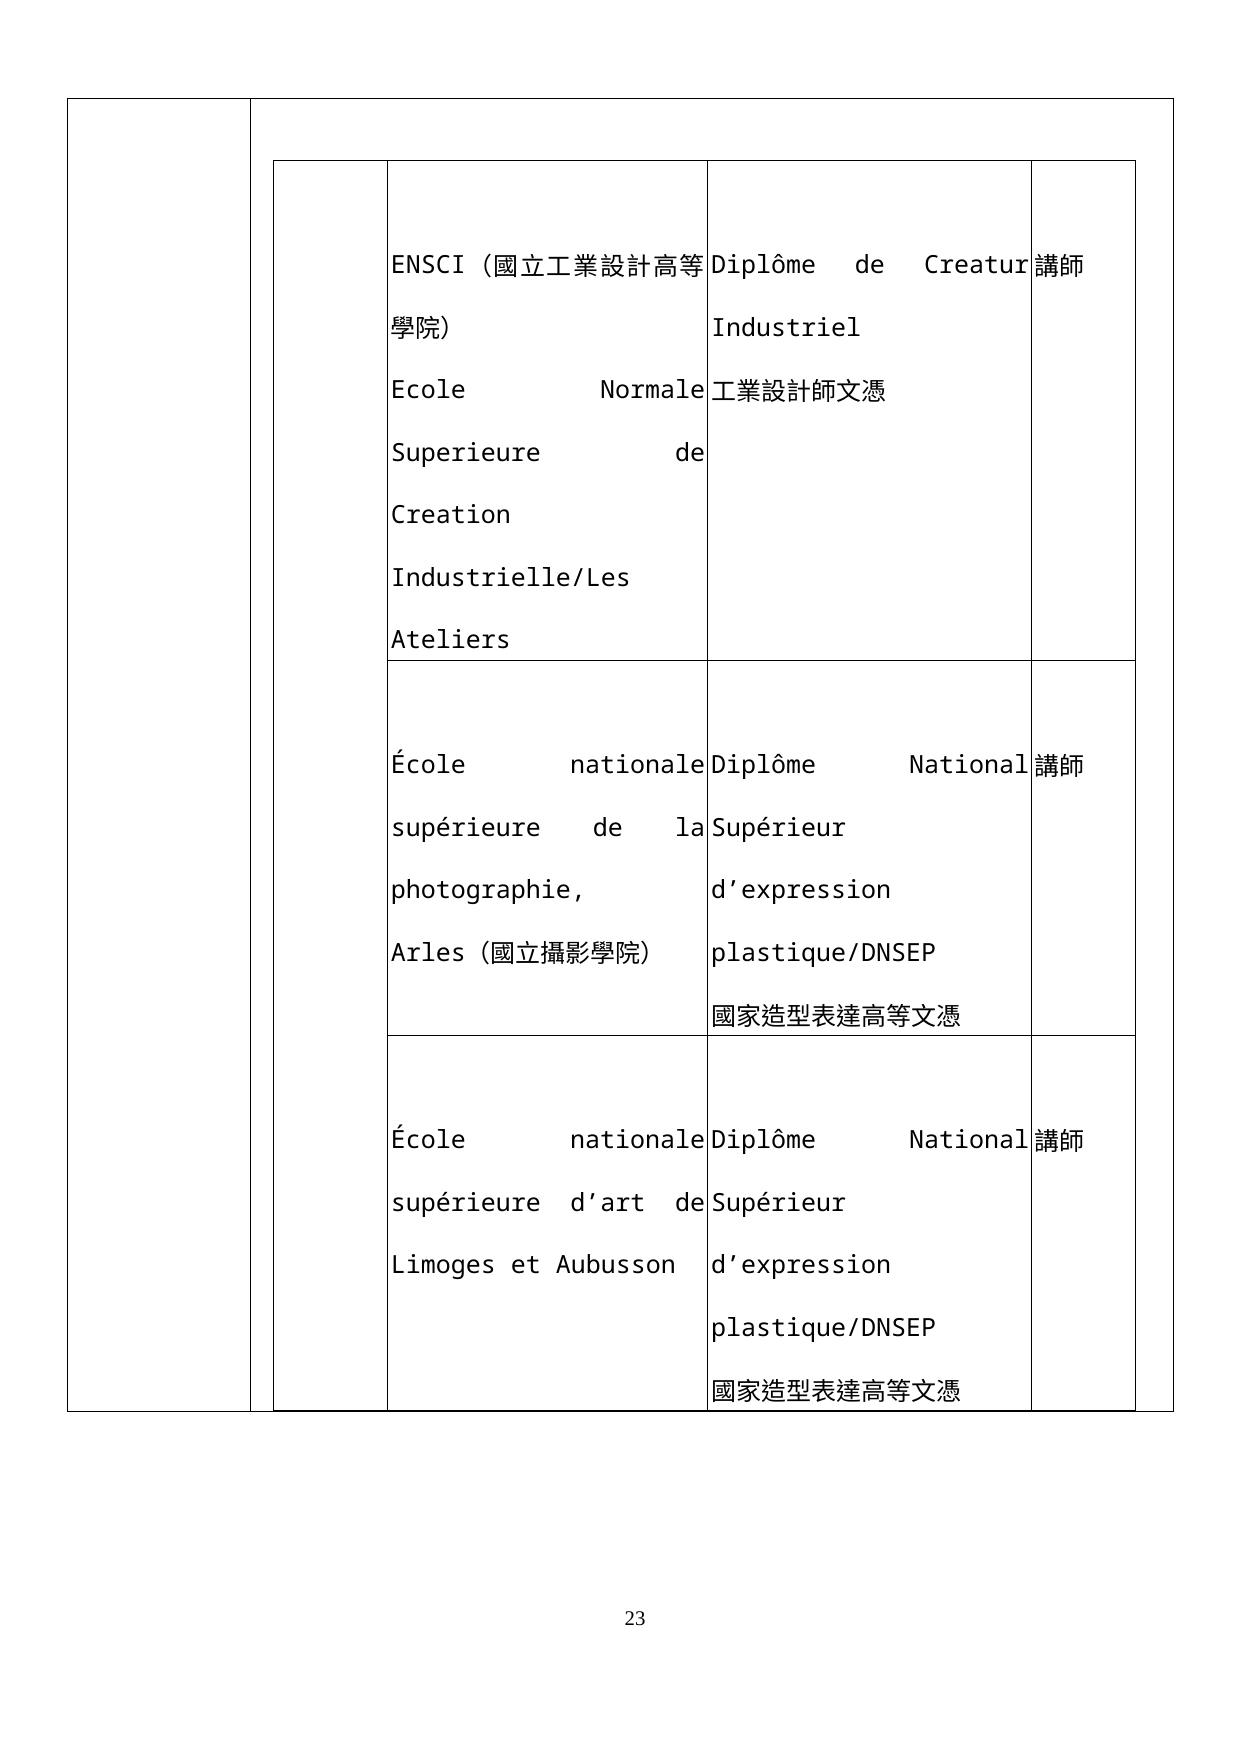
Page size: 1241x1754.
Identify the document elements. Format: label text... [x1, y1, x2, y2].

table_cell [274, 161, 387, 1410]
table_cell 講師 [1032, 1036, 1135, 1410]
table_cell École nationale supérieure de la photographie, Arles（國立攝影學院） [388, 661, 707, 1035]
table_cell ENSCI（國立工業設計高等學院） Ecole Normale Superieure de Creation Industrielle/Les Ateliers [388, 161, 707, 660]
table_cell 講師 [1032, 661, 1135, 1035]
table_cell [68, 99, 250, 1411]
table_cell Diplôme National Supérieur d’expression plastique/DNSEP 國家造型表達高等文憑 [708, 661, 1031, 1035]
table_cell Diplôme de Creatur Industriel 工業設計師文憑 [708, 161, 1031, 660]
table_cell 講師 [1032, 161, 1135, 660]
table_cell 一、德國藝術文憑： 持下列類科德國學校認可名冊（詳表列）之藝術學位文憑，得逕依本規定審定教師資格。 德國藝術文憑Magister、Master、Abschlussprüfung、Diplom、Staatsexamen、Kirchlicher Abschluss、Lehramt、Lizentiatenprüfung等文憑，得送審講師資格；另Konzertexamen、Meisterschüler等文憑，其著作或作品由學校辦理實質外審通過後，報本部得逕審定具助理教授資格。（符合教育人員任用條例第三十條之一規定者，得送審副教授資格） 二、奧地利藝術文憑： 下列類科奧地利學校認可名冊（詳表列）之藝術文憑，得逕依本規定審定教師資格。 奧地利藝術文憑Magister（拉丁文Magistra Artium）得送審講師資格外，如取得表演藝術類學校改制前授予之Diplom文憑，得送審講師資格；另Postgraduale文憑，其著作或作品由學校辦理實質外審通過後，報本部得逕審定助理教授資格。（符合教育人員任用條例第三十條之一規定者，得送審副教授資格） 三、瑞士藝術文憑： 下列類科瑞士學校認可名冊（詳表列）之藝術文憑，得逕依本規定審定教師資格。 瑞士學制在轉換為英美學制之過渡期間，持表列學校所發之藝術文憑（Diplom），得送審講師資格。但學校仍須審查其成績單，除畢業學校准予免修學分並開具證明外，每科均須修習，不得僅修習單一科目或樂器。 四、法國藝術文憑： 持下列類科法國學校認可名冊（詳表列）之藝術文憑，得逕依本規定審定教師資格。 已在當地取得DE或CA之教師資合格證書者，同意直接通過具講師資格。 法國藝術文憑如取得以下文憑，經送審人提出著作或一件以上之創作或展演作品，由學校辦理實質外審通過後，得報本部逕審定助理教授資格（符合教育人員任用條例第三十條之一規定者，得送審副教授資格）： 建築文憑：D.P.L.G（法國國家建築文憑）和Doctorat文憑。 音樂文憑： CNSMD-Paris（巴黎音樂院）Diplôme de Formation Supérieur (DFS)文憑。 CNSMD-Lyon（里昂音樂院）Diplôme National d’Etudes Supérieures Musicales (DNESM)文憑。 Ecole Normale de Musique de Paris（巴黎師範音樂學院）Diplôme Supérieur de Concertiste文憑。 五、荷蘭藝術文憑： 持下列類科荷蘭學校認可名冊（詳表列）之藝術文憑，得逕依本規定審定教師資格。 六、比利時藝術文憑： 持下列類科比利時學校認可名冊（詳表列）之藝術文憑，得逕依本規定審定教師資格。 七、義大利藝術文憑： 持下列類科義大利學校認可名冊（詳表列）之藝術文憑，得逕依本規定審定教師資格。 義大利藝術文憑如取得以下文憑，經送審人提出著作或一件以上之創作或展演作品，由學校辦理實質外審通過後，得報本部逕審定助理教授資格（符合教育人員任用條例第三十條之一規定者，得送審副教授資格）： 建築文憑：Dottorato di ricerca。 音樂文憑： CONSERVATORIO GIUSEPPE VERDI DI MILANO最高文憑Diploma。 CONSERVATORIO LUCA MARENZIO DI BRESCIA 最高文憑Diploma。 CONSERVATORIO Santa Cecilia di ROMA最高文憑Diploma。 八、西班牙藝術文憑： 持下列類科西班牙學校認可名冊（詳表列）之藝術文憑，得逕依本規定審定教師資格。 西班牙藝術文憑如取得Doctorado文憑，經送審人提出著作或一件以上之創作或展演作品，由學校辦理實質外審通過後，得報本部逕審定助理教授資格（符合教育人員任用條例第三十條之一規定者，得送審副教授資格）。 英國Architectural Association School of Architecture所授建築師協會文憑（Architectural Association Diploma,簡稱AA Diploma），以講師聘任者，報本部審查時，應以論文或作品送審。 持其他歐洲藝術文憑送審教師資格者，由本部學審會歐洲藝術類科審查小組就其所持之最後文憑及實際成就個案審議。 [251, 99, 1173, 1411]
table_cell École nationale supérieure d’art de Limoges et Aubusson [388, 1036, 707, 1410]
table_cell Diplôme National Supérieur d’expression plastique/DNSEP 國家造型表達高等文憑 [708, 1036, 1031, 1410]
